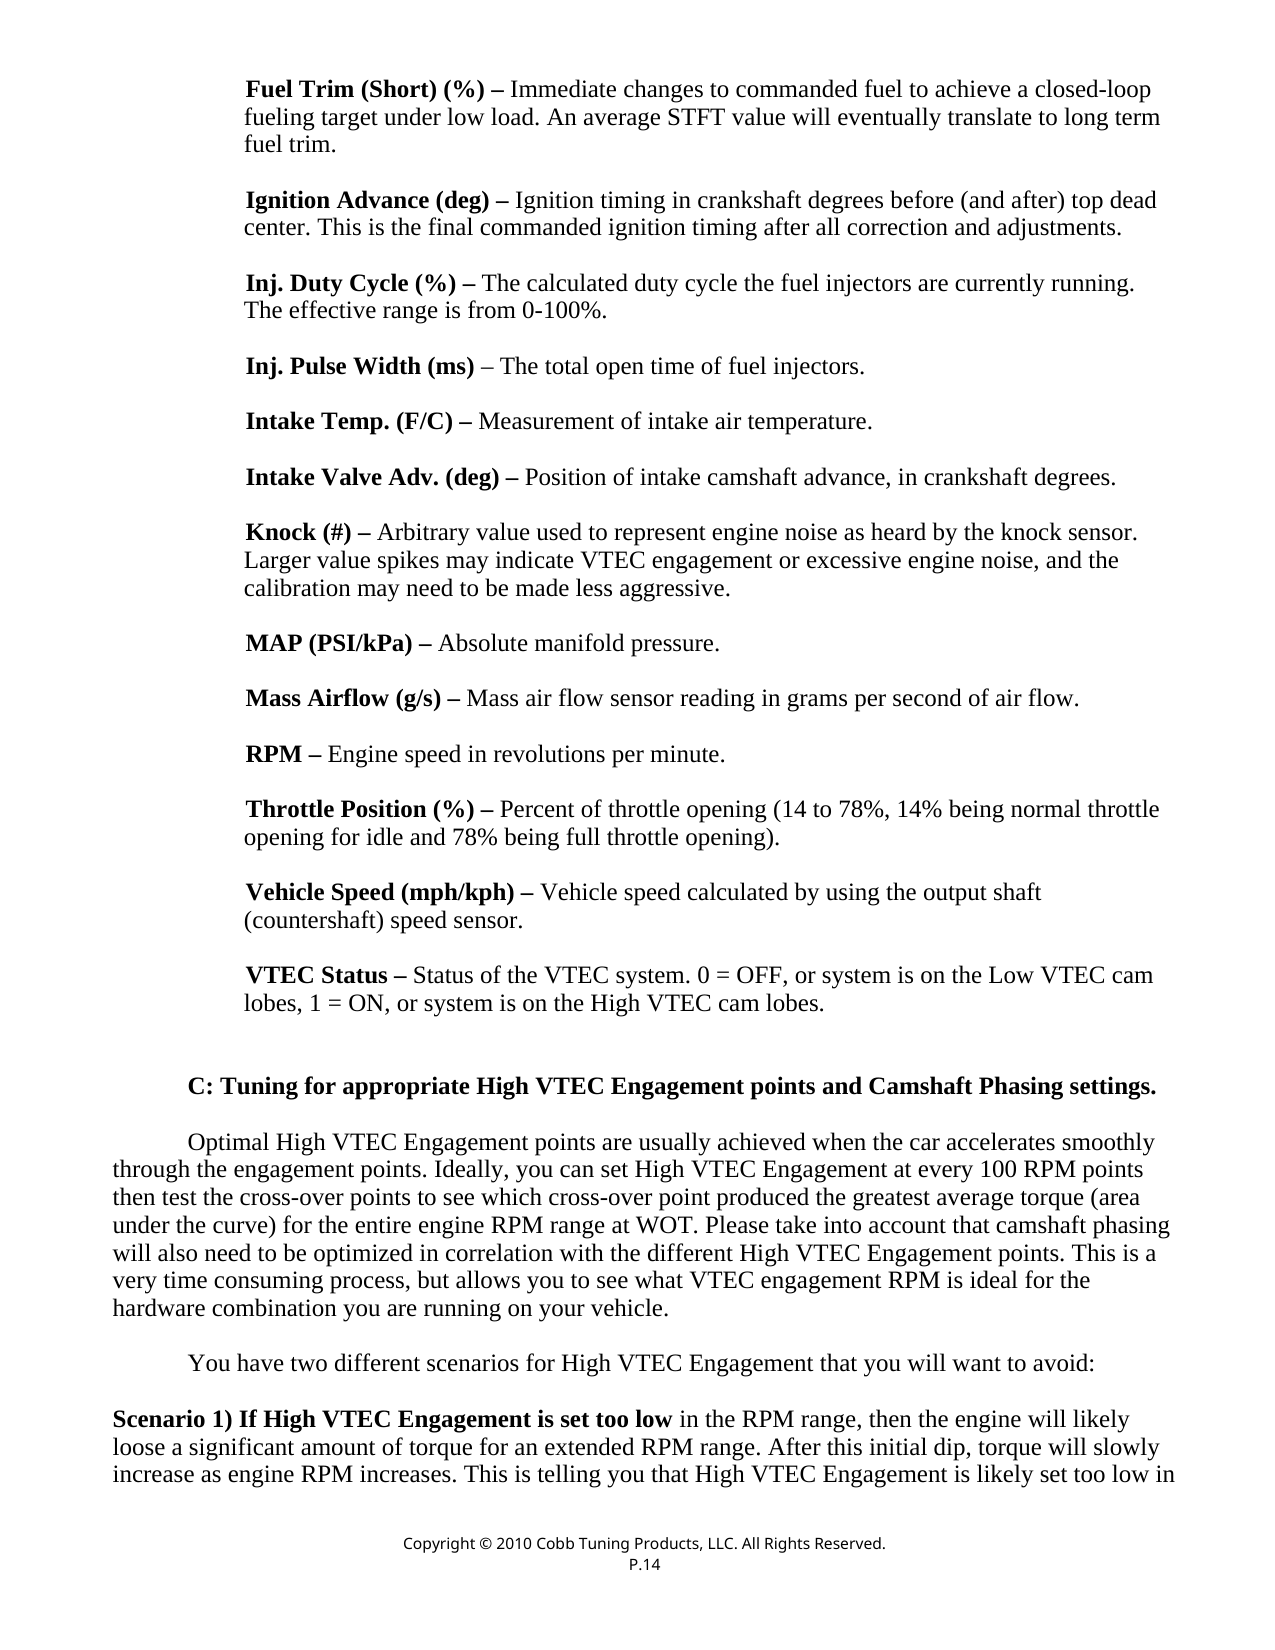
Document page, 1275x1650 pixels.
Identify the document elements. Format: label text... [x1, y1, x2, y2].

text Fuel Trim (Short) (%) – Immediate changes to commanded fuel to achieve a closed-loop fueling target under low load. An average STFT value will eventually translate to long term fuel trim. [244, 75, 1177, 158]
text VTEC Status – Status of the VTEC system. 0 = OFF, or system is on the Low VTEC cam lobes, 1 = ON, or system is on the High VTEC cam lobes. [244, 962, 1177, 1017]
text Inj. Duty Cycle (%) – The calculated duty cycle the fuel injectors are currently running. The effective range is from 0-100%. [244, 269, 1177, 324]
text You have two different scenarios for High VTEC Engagement that you will want to avoid: [112, 1349, 1177, 1377]
text MAP (PSI/kPa) – Absolute manifold pressure. [244, 629, 1177, 657]
text Optimal High VTEC Engagement points are usually achieved when the car accelerates smoothly through the engagement points. Ideally, you can set High VTEC Engagement at every 100 RPM points then test the cross-over points to see which cross-over point produced the greatest average torque (area under the curve) for the entire engine RPM range at WOT. Please take into account that camshaft phasing will also need to be optimized in correlation with the different High VTEC Engagement points. This is a very time consuming process, but allows you to see what VTEC engagement RPM is ideal for the hardware combination you are running on your vehicle. [112, 1128, 1177, 1322]
text C: Tuning for appropriate High VTEC Engagement points and Camshaft Phasing settings. [112, 1072, 1177, 1100]
text Vehicle Speed (mph/kph) – Vehicle speed calculated by using the output shaft (countershaft) speed sensor. [244, 878, 1177, 934]
text Mass Airflow (g/s) – Mass air flow sensor reading in grams per second of air flow. [244, 684, 1177, 712]
text Ignition Advance (deg) – Ignition timing in crankshaft degrees before (and after) top dead center. This is the final commanded ignition timing after all correction and adjustments. [244, 186, 1177, 241]
text Throttle Position (%) – Percent of throttle opening (14 to 78%, 14% being normal throttle opening for idle and 78% being full throttle opening). [244, 795, 1177, 851]
text Knock (#) – Arbitrary value used to represent engine noise as heard by the knock sensor. Larger value spikes may indicate VTEC engagement or excessive engine noise, and the calibration may need to be made less aggressive. [244, 518, 1177, 601]
text Intake Valve Adv. (deg) – Position of intake camshaft advance, in crankshaft degrees. [244, 463, 1177, 491]
text Scenario 1) If High VTEC Engagement is set too low in the RPM range, then the engine will likely loose a significant amount of torque for an extended RPM range. After this initial dip, torque will slowly increase as engine RPM increases. This is telling you that High VTEC Engagement is likely set too low in [112, 1405, 1177, 1488]
text Inj. Pulse Width (ms) – The total open time of fuel injectors. [244, 352, 1177, 380]
text Intake Temp. (F/C) – Measurement of intake air temperature. [244, 407, 1177, 435]
text RPM – Engine speed in revolutions per minute. [244, 740, 1177, 768]
